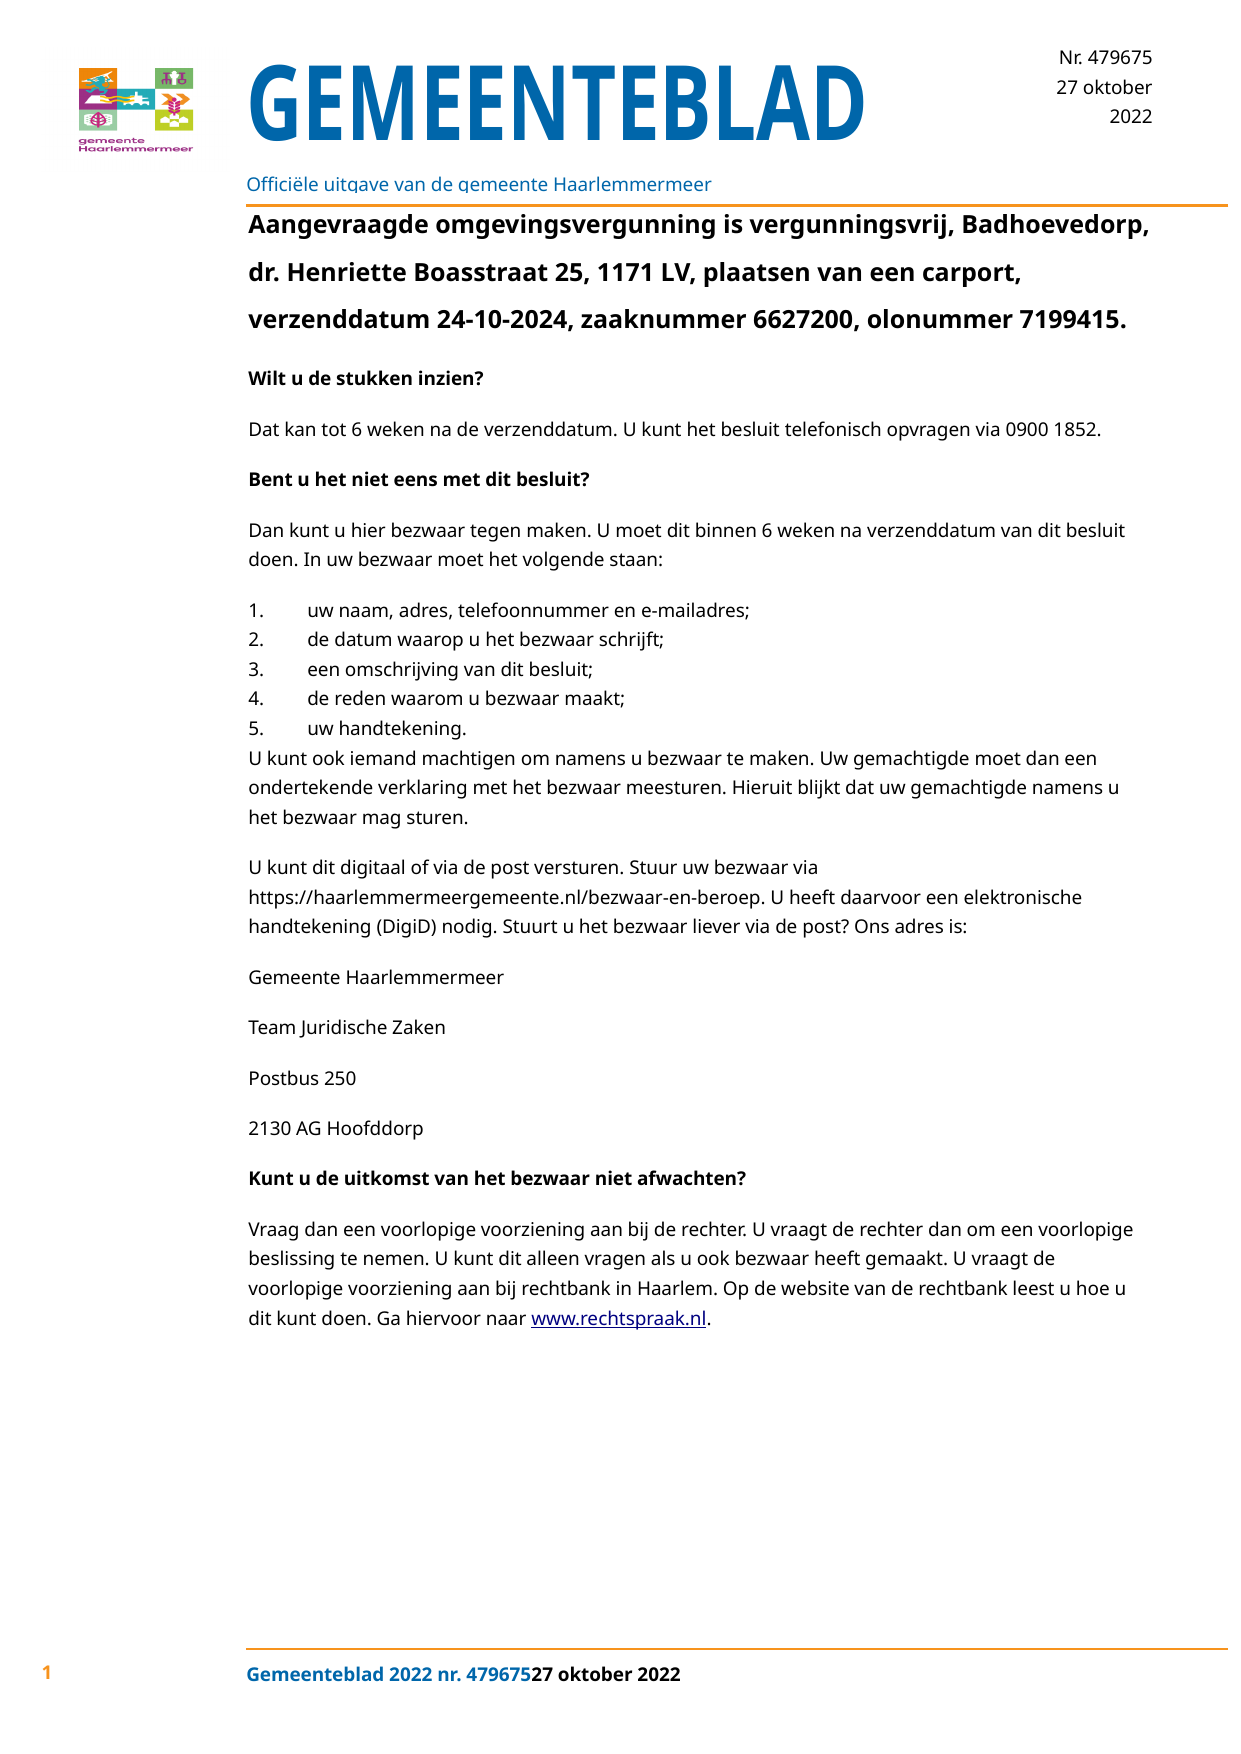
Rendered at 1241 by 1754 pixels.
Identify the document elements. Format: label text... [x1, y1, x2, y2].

text Dan kunt u hier bezwaar tegen maken. U moet dit binnen 6 weken na verzenddatum van dit besluit doen. In uw bezwaar moet het volgende staan: [248, 517, 1152, 572]
text Vraag dan een voorlopige voorziening aan bij de rechter. U vraagt de rechter dan om een voorlopige beslissing te nemen. U kunt dit alleen vragen als u ook bezwaar heeft gemaakt. U vraagt de voorlopige voorziening aan bij rechtbank in Haarlem. Op de website van de rechtbank leest u hoe u dit kunt doen. Ga hiervoor naar www.rechtspraak.nl. [248, 1216, 1152, 1330]
list de reden waarom u bezwaar maakt; [248, 686, 1152, 711]
list uw handtekening. [248, 715, 1152, 741]
text U kunt ook iemand machtigen om namens u bezwaar te maken. Uw gemachtigde moet dan een ondertekende verklaring met het bezwaar meesturen. Hieruit blijkt dat uw gemachtigde namens u het bezwaar mag sturen. [248, 745, 1152, 829]
picture [41, 47, 231, 172]
list een omschrijving van dit besluit; [248, 656, 1152, 682]
text Kunt u de uitkomst van het bezwaar niet afwachten? [248, 1166, 1152, 1191]
text Gemeente Haarlemmermeer [248, 964, 1152, 989]
list de datum waarop u het bezwaar schrijft; [248, 626, 1152, 652]
text U kunt dit digitaal of via de post versturen. Stuur uw bezwaar via https://haarlemmermeergemeente.nl/bezwaar-en-beroep. U heeft daarvoor een elektronische handtekening (DigiD) nodig. Stuurt u het bezwaar liever via de post? Ons adres is: [248, 854, 1152, 939]
list uw naam, adres, telefoonnummer en e-mailadres; [248, 597, 1152, 622]
text Bent u het niet eens met dit besluit? [248, 466, 1152, 492]
text 2130 AG Hoofddorp [248, 1115, 1152, 1141]
text Dat kan tot 6 weken na de verzenddatum. U kunt het besluit telefonisch opvragen via 0900 1852. [248, 416, 1152, 442]
text Wilt u de stukken inzien? [248, 366, 1152, 391]
text Aangevraagde omgevingsvergunning is vergunningsvrij, Badhoevedorp, dr. Henriette Boasstraat 25, 1171 LV, plaatsen van een carport, verzenddatum 24-10-2024, zaaknummer 6627200, olonummer 7199415. [248, 207, 1152, 336]
text Team Juridische Zaken [248, 1014, 1152, 1040]
text Postbus 250 [248, 1065, 1152, 1090]
